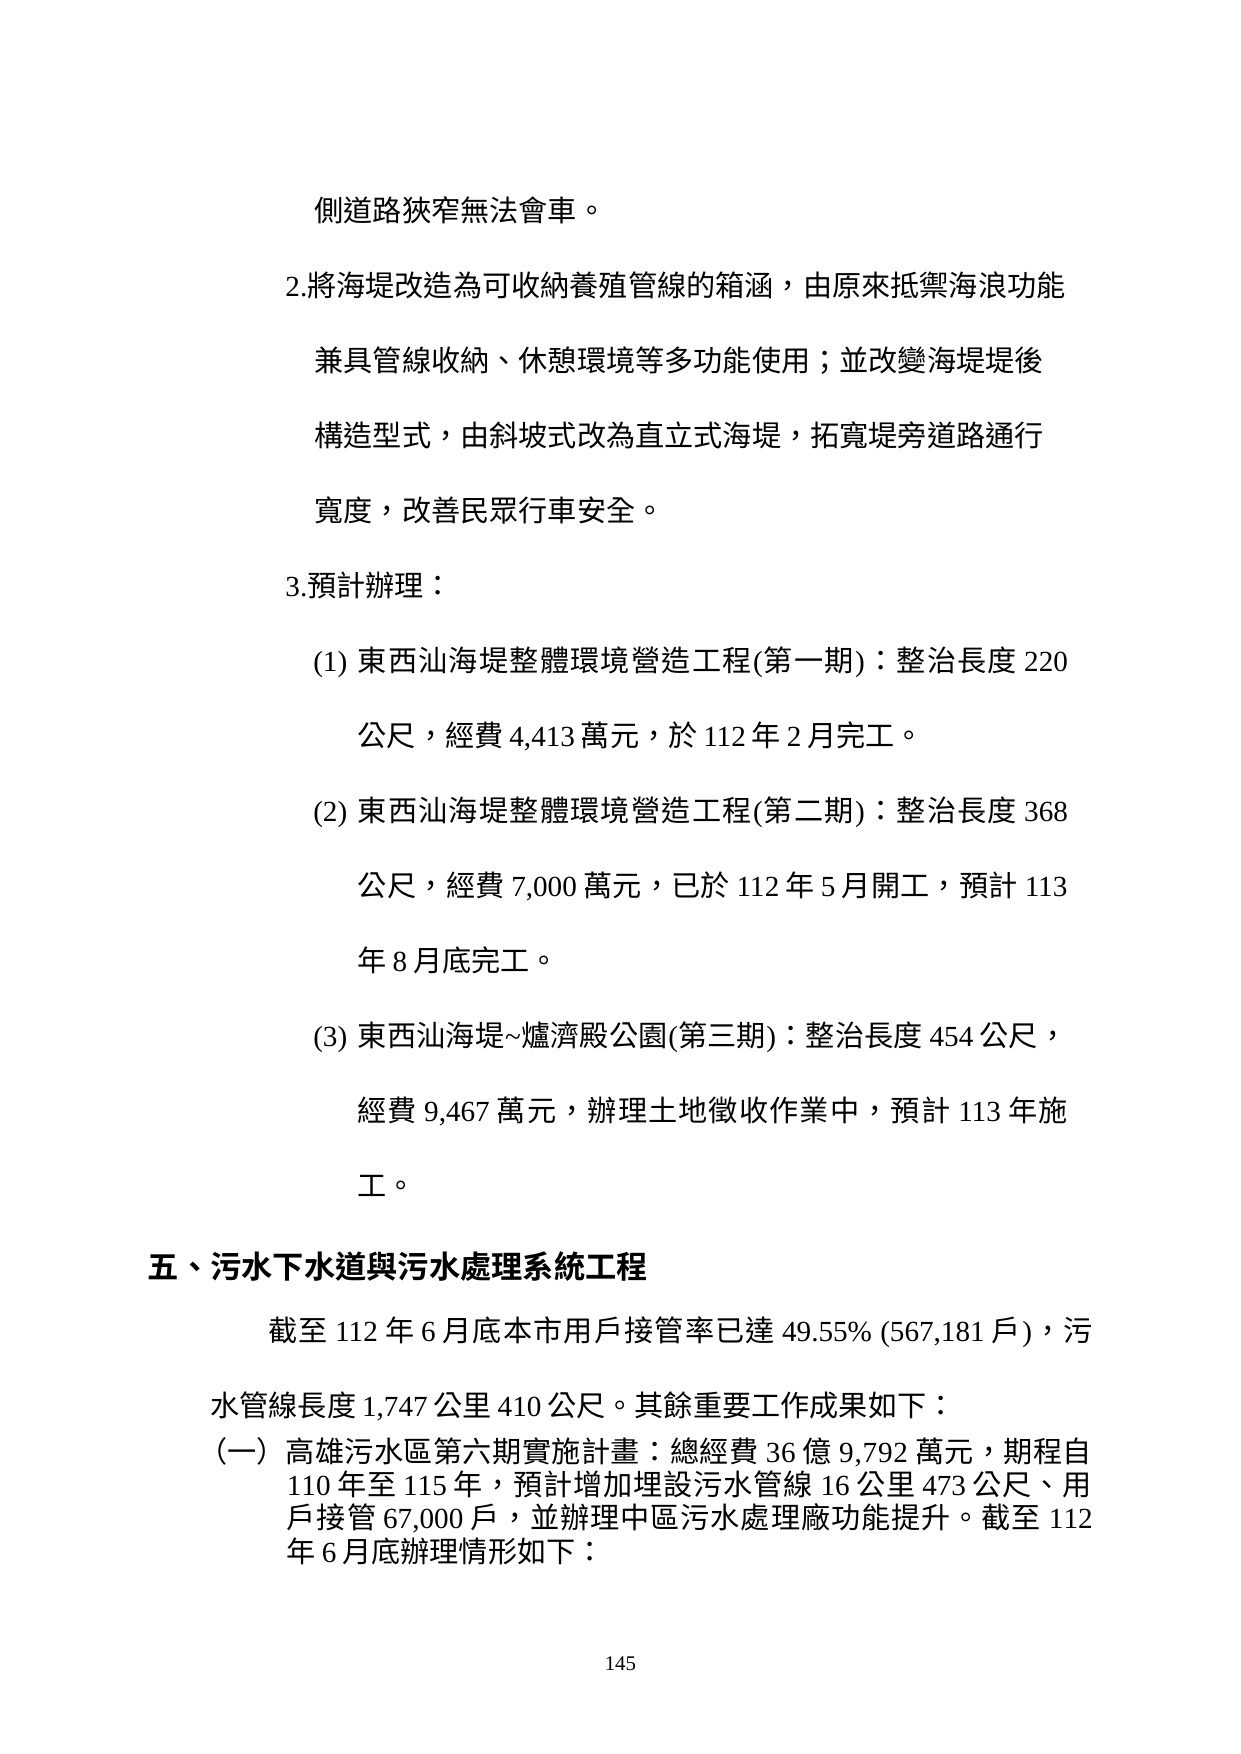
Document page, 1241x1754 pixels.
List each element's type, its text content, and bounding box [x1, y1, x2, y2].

list 預計辦理： [285, 539, 1067, 614]
list 污水下水道與污水處理系統工程 [148, 1252, 1092, 1285]
list 高雄污水區第六期實施計畫：總經費36億9,792萬元，期程自110年至115年，預計增加埋設污水管線16公里473公尺、用戶接管67,000戶，並辦理中區污水處理廠功能提升。截至112年6月底辦理情形如下： [198, 1435, 1092, 1569]
text 截至112年6月底本市用戶接管率已達49.55% (567,181戶)，污水管線長度1,747公里410公尺。其餘重要工作成果如下： [210, 1285, 1092, 1435]
list 東西汕海堤~爐濟殿公園(第三期)：整治長度454公尺，經費9,467萬元，辦理土地徵收作業中，預計113年施工。 [313, 989, 1067, 1214]
list 東西汕海堤整體環境營造工程(第二期)：整治長度368公尺，經費7,000萬元，已於112年5月開工，預計113年8月底完工。 [313, 764, 1067, 989]
list 將海堤改造為可收納養殖管線的箱涵，由原來抵禦海浪功能兼具管線收納、休憩環境等多功能使用；並改變海堤堤後構造型式，由斜坡式改為直立式海堤，拓寬堤旁道路通行寬度，改善民眾行車安全。 [285, 239, 1067, 539]
list 東西汕海堤整體環境營造工程(第一期)：整治長度220公尺，經費4,413萬元，於112年2月完工。 [313, 614, 1067, 764]
list 側道路狹窄無法會車。 [285, 164, 1067, 239]
